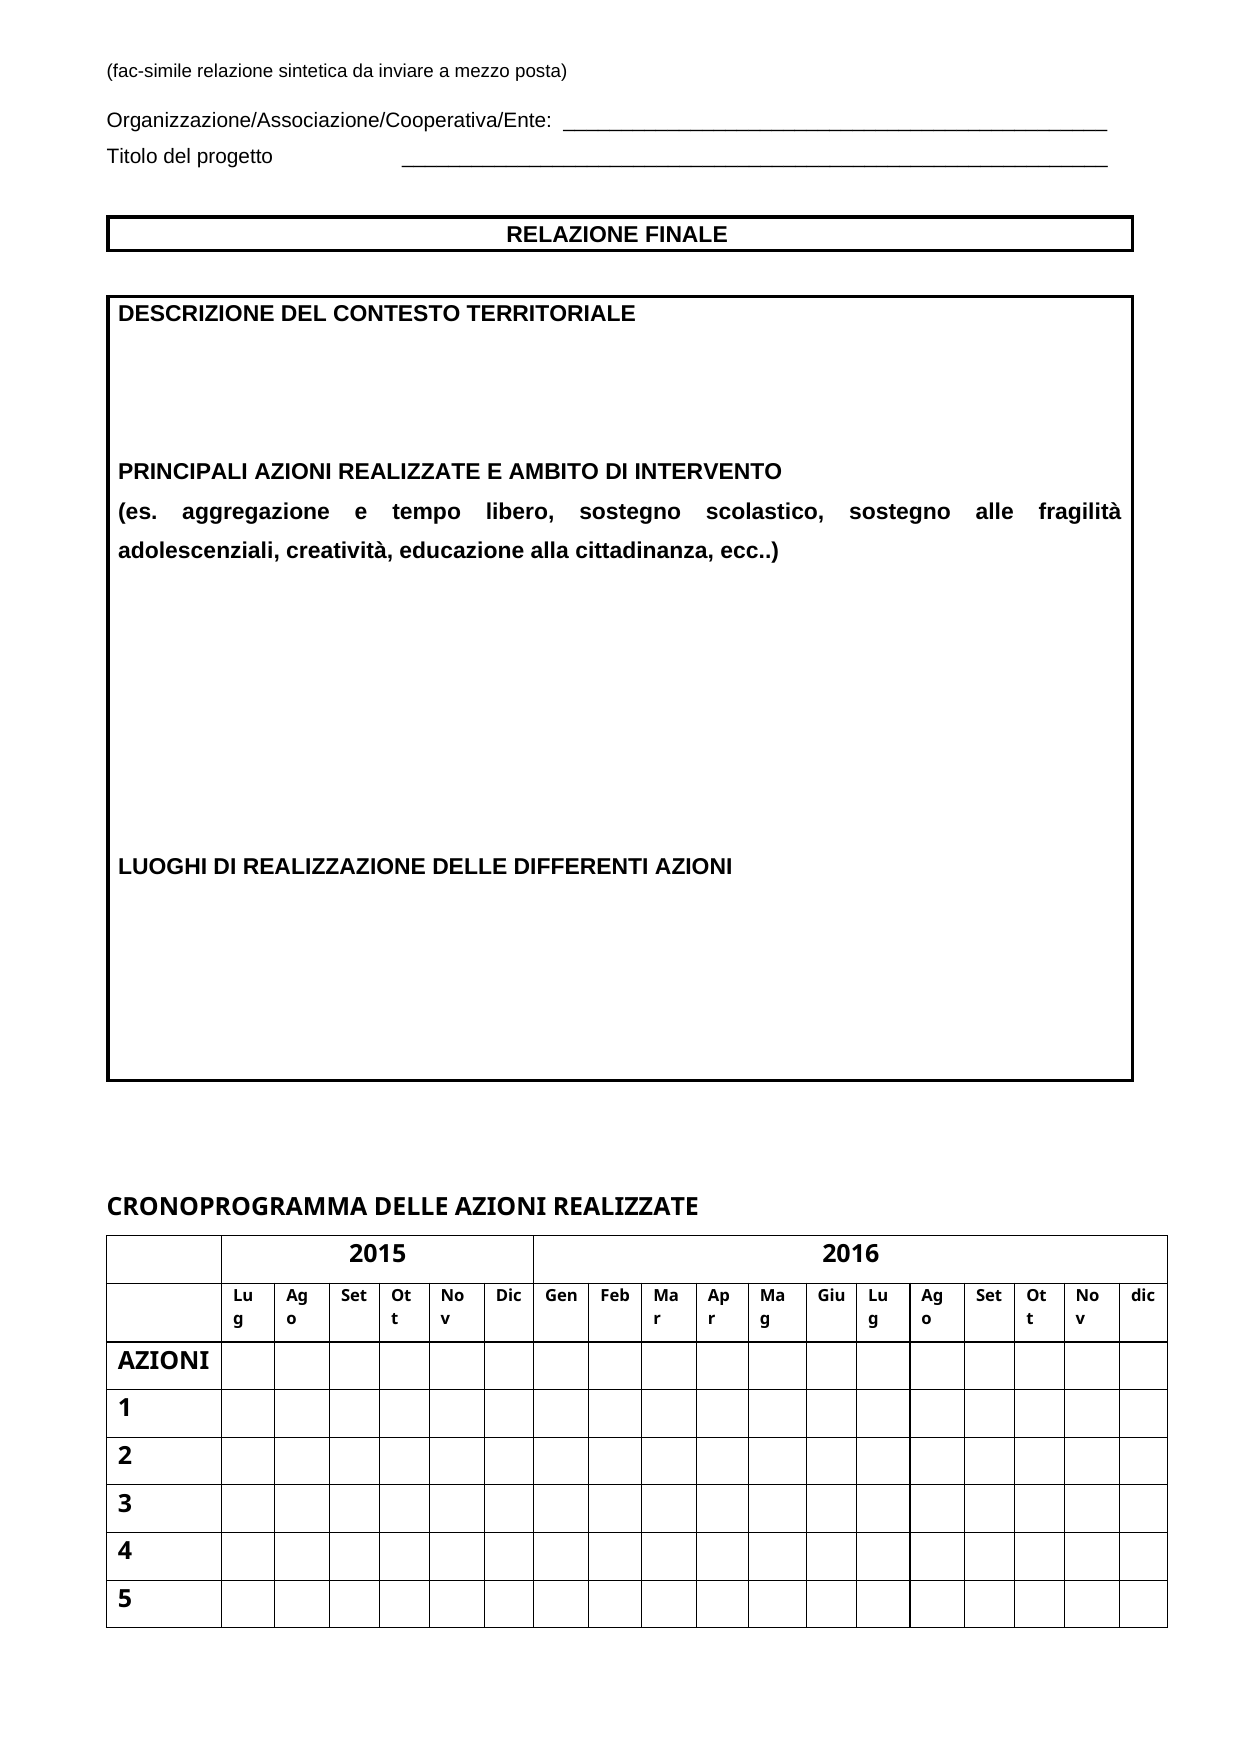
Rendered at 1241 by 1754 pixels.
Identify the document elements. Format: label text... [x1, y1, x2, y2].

table_cell [430, 1485, 484, 1532]
table_cell [642, 1343, 696, 1389]
text (es. aggregazione e tempo libero, sostegno scolastico, sostegno alle fragilità adolescenziali, creatività, educazione alla cittadinanza, ecc..) [110, 493, 1131, 564]
table_cell [807, 1438, 856, 1484]
table_cell [749, 1390, 806, 1437]
table_cell [1065, 1390, 1119, 1437]
table_cell [911, 1581, 964, 1627]
table_cell [330, 1343, 379, 1389]
table_cell Giu [807, 1284, 856, 1341]
text CRONOPROGRAMMA DELLE AZIONI REALIZZATE [106, 1188, 1134, 1222]
table_cell [1120, 1438, 1167, 1484]
table_cell [965, 1343, 1014, 1389]
text LUOGHI DI REALIZZAZIONE DELLE DIFFERENTI AZIONI [110, 848, 1131, 879]
table_cell [807, 1390, 856, 1437]
table_cell [1120, 1390, 1167, 1437]
table_cell [1120, 1533, 1167, 1579]
table_cell [275, 1390, 329, 1437]
table_cell [380, 1485, 429, 1532]
table_cell 4 [107, 1533, 221, 1579]
table_cell [749, 1533, 806, 1579]
table_cell Set [965, 1284, 1014, 1341]
table_cell [1065, 1343, 1119, 1389]
table_cell [1065, 1438, 1119, 1484]
table_cell [107, 1284, 221, 1341]
table_cell [430, 1581, 484, 1627]
table_cell Ago [275, 1284, 329, 1341]
table_cell [275, 1533, 329, 1579]
table_cell [430, 1390, 484, 1437]
table_header 2015 [222, 1236, 533, 1282]
table_cell [222, 1581, 274, 1627]
table_cell Nov [430, 1284, 484, 1341]
table_cell [807, 1485, 856, 1532]
table_header 2016 [534, 1236, 1167, 1282]
table_cell [1015, 1390, 1064, 1437]
table_cell 2 [107, 1438, 221, 1484]
table_cell [857, 1438, 909, 1484]
table_cell [275, 1485, 329, 1532]
table_cell [697, 1343, 748, 1389]
table_cell Ott [380, 1284, 429, 1341]
table_cell [222, 1343, 274, 1389]
table_cell 5 [107, 1581, 221, 1627]
table_cell [589, 1485, 641, 1532]
table_cell [430, 1438, 484, 1484]
table_cell [1015, 1533, 1064, 1579]
table_cell dic [1120, 1284, 1167, 1341]
table_cell Set [330, 1284, 379, 1341]
table_cell 1 [107, 1390, 221, 1437]
table_cell Feb [589, 1284, 641, 1341]
table_cell [1065, 1533, 1119, 1579]
table_cell Mar [642, 1284, 696, 1341]
table_cell [330, 1581, 379, 1627]
text DESCRIZIONE DEL CONTESTO TERRITORIALE [110, 298, 1131, 327]
table_cell [485, 1581, 533, 1627]
table_cell [222, 1485, 274, 1532]
table_cell [642, 1581, 696, 1627]
table_cell [222, 1390, 274, 1437]
table_cell [749, 1485, 806, 1532]
table_cell [965, 1390, 1014, 1437]
table_cell [589, 1533, 641, 1579]
table_cell [589, 1438, 641, 1484]
table_cell [697, 1581, 748, 1627]
table_cell [857, 1390, 909, 1437]
table_cell [275, 1581, 329, 1627]
table_cell [642, 1438, 696, 1484]
table_cell Mag [749, 1284, 806, 1341]
table_cell Lug [222, 1284, 274, 1341]
table_cell [911, 1438, 964, 1484]
table_cell [911, 1390, 964, 1437]
table_cell [380, 1343, 429, 1389]
table_cell [380, 1390, 429, 1437]
table_cell [965, 1485, 1014, 1532]
table_cell [534, 1438, 588, 1484]
table_cell [430, 1533, 484, 1579]
table_header [107, 1236, 221, 1282]
text Titolo del progetto _____________________________________________________________ [106, 143, 1134, 167]
table_cell [965, 1533, 1014, 1579]
table_cell [749, 1581, 806, 1627]
table_cell [485, 1438, 533, 1484]
table_cell [642, 1533, 696, 1579]
table_cell [330, 1438, 379, 1484]
table_cell [965, 1581, 1014, 1627]
table_cell [857, 1581, 909, 1627]
table_cell Ago [911, 1284, 964, 1341]
table_cell [697, 1438, 748, 1484]
text RELAZIONE FINALE [110, 219, 1131, 249]
table_cell [1065, 1485, 1119, 1532]
table_cell AZIONI [107, 1343, 221, 1389]
table_cell [380, 1581, 429, 1627]
table_cell [380, 1438, 429, 1484]
table_cell [911, 1343, 964, 1389]
table_cell Apr [697, 1284, 748, 1341]
table_cell 3 [107, 1485, 221, 1532]
table_cell [857, 1533, 909, 1579]
table_cell [749, 1343, 806, 1389]
table_cell [275, 1438, 329, 1484]
table_cell [807, 1343, 856, 1389]
text (fac-simile relazione sintetica da inviare a mezzo posta) [106, 56, 1134, 81]
table_cell [1120, 1581, 1167, 1627]
table_cell [485, 1390, 533, 1437]
table_cell [1015, 1581, 1064, 1627]
table_cell [697, 1533, 748, 1579]
table_cell [430, 1343, 484, 1389]
table_cell [534, 1343, 588, 1389]
table_cell [857, 1485, 909, 1532]
table_cell [697, 1390, 748, 1437]
table_cell [589, 1581, 641, 1627]
table_cell Ott [1015, 1284, 1064, 1341]
table_cell [485, 1533, 533, 1579]
table_cell [1065, 1581, 1119, 1627]
table_cell [697, 1485, 748, 1532]
text PRINCIPALI AZIONI REALIZZATE E AMBITO DI INTERVENTO [110, 453, 1131, 485]
table_cell Dic [485, 1284, 533, 1341]
table_cell [642, 1485, 696, 1532]
table_cell [807, 1581, 856, 1627]
table_cell [1015, 1343, 1064, 1389]
table_cell [330, 1485, 379, 1532]
table_cell [911, 1533, 964, 1579]
table_cell [485, 1485, 533, 1532]
table_cell [1015, 1485, 1064, 1532]
table_cell [534, 1581, 588, 1627]
table_cell Gen [534, 1284, 588, 1341]
table_cell [589, 1343, 641, 1389]
table_cell [911, 1485, 964, 1532]
table_cell [534, 1533, 588, 1579]
table_cell [1120, 1485, 1167, 1532]
table_cell Nov [1065, 1284, 1119, 1341]
text Organizzazione/Associazione/Cooperativa/Ente: _______________________________________________ [106, 107, 1134, 131]
table_cell Lug [857, 1284, 909, 1341]
table_cell [222, 1533, 274, 1579]
table_cell [275, 1343, 329, 1389]
table_cell [807, 1533, 856, 1579]
table_cell [589, 1390, 641, 1437]
table_cell [222, 1438, 274, 1484]
table_cell [642, 1390, 696, 1437]
table_cell [534, 1485, 588, 1532]
table_cell [1120, 1343, 1167, 1389]
table_cell [1015, 1438, 1064, 1484]
table_cell [380, 1533, 429, 1579]
table_cell [330, 1390, 379, 1437]
table_cell [534, 1390, 588, 1437]
table_cell [965, 1438, 1014, 1484]
table_cell [330, 1533, 379, 1579]
table_cell [485, 1343, 533, 1389]
table_cell [749, 1438, 806, 1484]
table_cell [857, 1343, 909, 1389]
